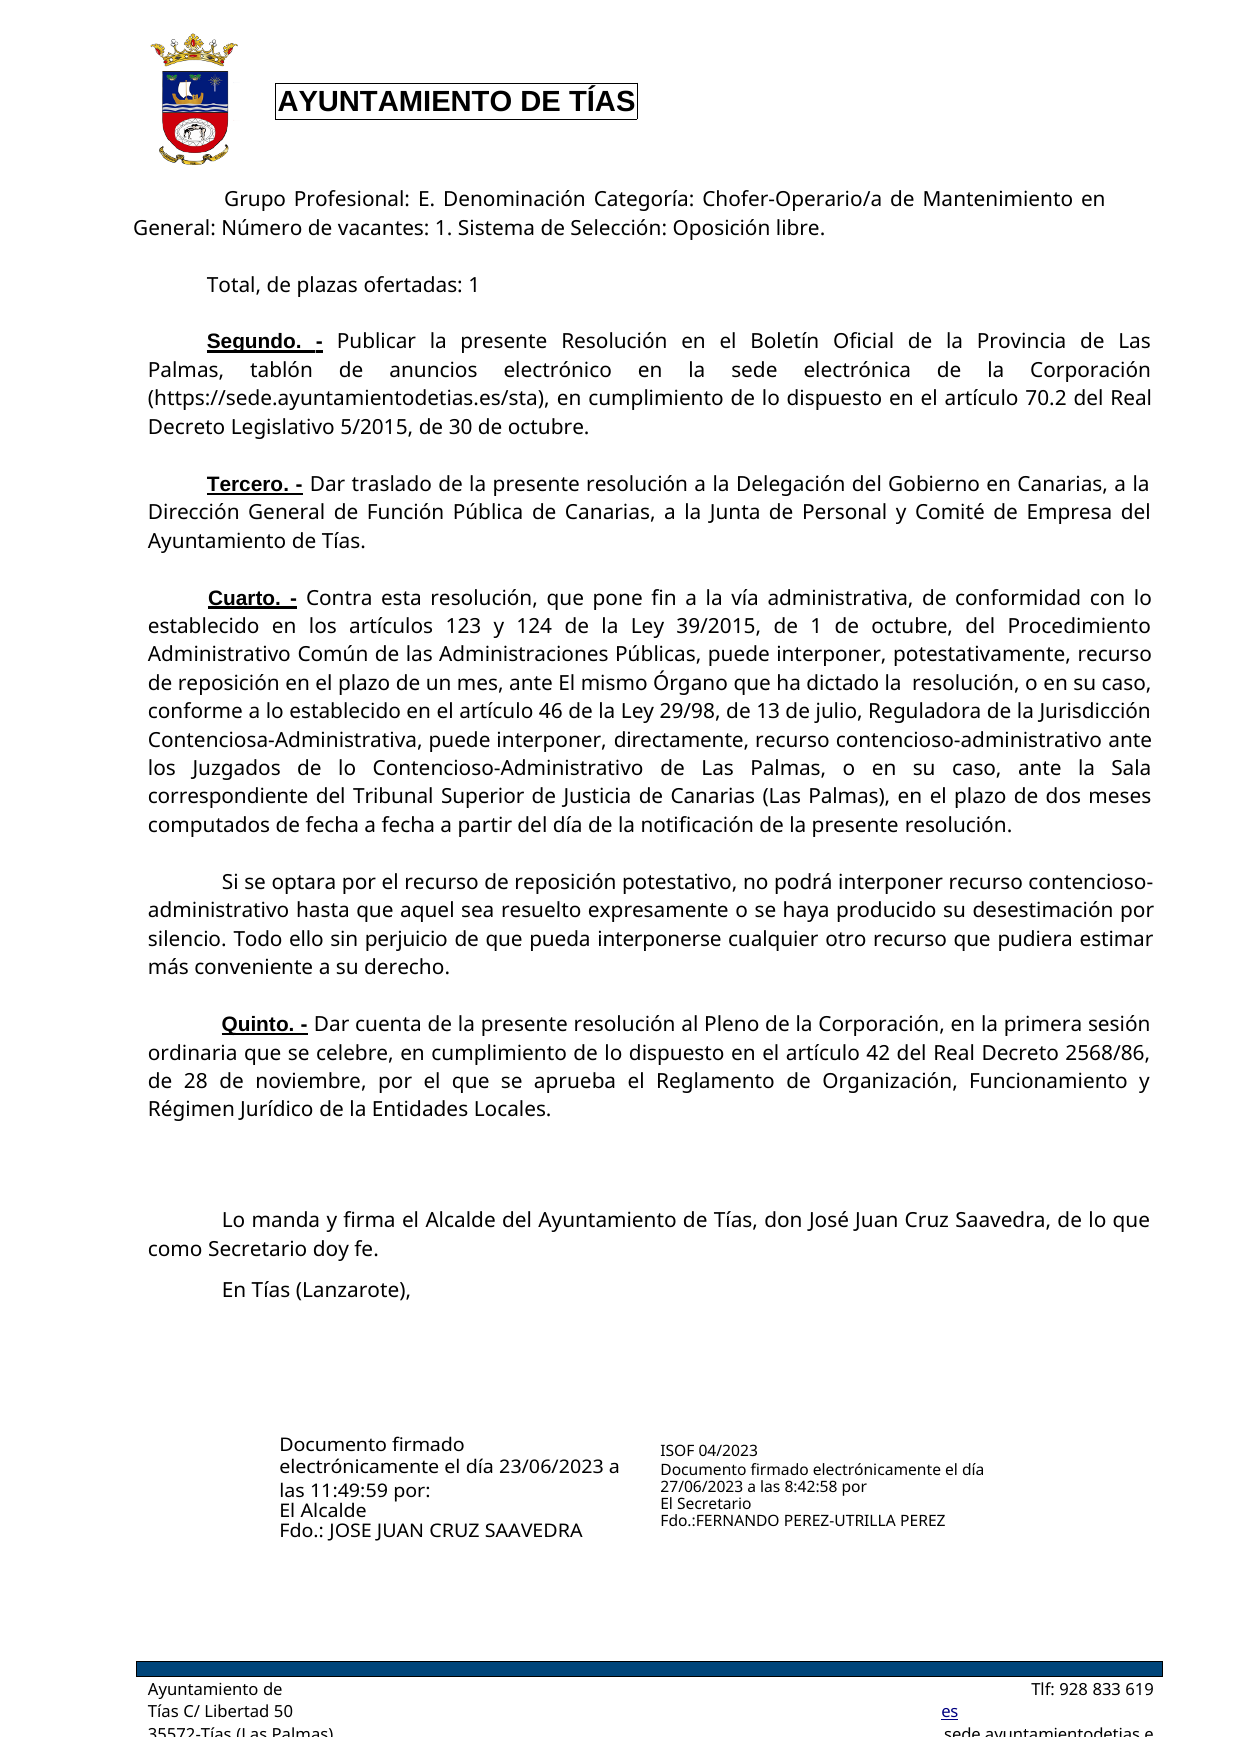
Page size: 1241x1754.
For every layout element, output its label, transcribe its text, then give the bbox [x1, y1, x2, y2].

picture [150, 33, 240, 165]
text Quinto. - Dar cuenta de la presente resolución al Pleno de la Corporación, en la primera sesión ordinaria que se celebre, en cumplimiento de lo dispuesto en el artículo 42 del Real Decreto 2568/86, de 28 de noviembre, por el que se aprueba el Reglamento de Organización, Funcionamiento y Régimen Jurídico de la Entidades Locales. [148, 1009, 1152, 1123]
text Documento firmado electrónicamente el día 23/06/2023 a las 11:49:59 por: [279, 1433, 625, 1502]
text Cuarto. - Contra esta resolución, que pone fin a la vía administrativa, de conformidad con lo establecido en los artículos 123 y 124 de la Ley 39/2015, de 1 de octubre, del Procedimiento Administrativo Común de las Administraciones Públicas, puede interponer, potestativamente, recurso de reposición en el plazo de un mes, ante El mismo Órgano que ha dictado la resolución, o en su caso, conforme a lo establecido en el artículo 46 de la Ley 29/98, de 13 de julio, Reguladora de la Jurisdicción Contenciosa-Administrativa, puede interponer, directamente, recurso contencioso-administrativo ante los Juzgados de lo Contencioso-Administrativo de Las Palmas, o en su caso, ante la Sala correspondiente del Tribunal Superior de Justicia de Canarias (Las Palmas), en el plazo de dos meses computados de fecha a fecha a partir del día de la notificación de la presente resolución. [148, 583, 1152, 838]
text Documento firmado electrónicamente el día 27/06/2023 a las 8:42:58 por [660, 1461, 1038, 1497]
text Lo manda y firma el Alcalde del Ayuntamiento de Tías, don José Juan Cruz Saavedra, de lo que como Secretario doy fe. [148, 1206, 1152, 1262]
text El Secretario [660, 1497, 1165, 1513]
text Grupo Profesional: E. Denominación Categoría: Chofer-Operario/a de Mantenimiento en General: Número de vacantes: 1. Sistema de Selección: Oposición libre. [133, 184, 1165, 241]
text Total, de plazas ofertadas: 1 [207, 270, 1165, 298]
text El Alcalde [279, 1502, 624, 1521]
text En Tías (Lanzarote), [222, 1275, 1165, 1303]
text Fdo.:FERNANDO PEREZ-UTRILLA PEREZ [660, 1513, 1165, 1529]
text ISOF 04/2023 [660, 1443, 1165, 1460]
text Si se optara por el recurso de reposición potestativo, no podrá interponer recurso contencioso- administrativo hasta que aquel sea resuelto expresamente o se haya producido su desestimación por silencio. Todo ello sin perjuicio de que pueda interponerse cualquier otro recurso que pudiera estimar más conveniente a su derecho. [148, 867, 1154, 981]
text Tercero. - Dar traslado de la presente resolución a la Delegación del Gobierno en Canarias, a la Dirección General de Función Pública de Canarias, a la Junta de Personal y Comité de Empresa del Ayuntamiento de Tías. [148, 469, 1152, 554]
text Segundo. - Publicar la presente Resolución en el Boletín Oficial de la Provincia de Las Palmas, tablón de anuncios electrónico en la sede electrónica de la Corporación (https://sede.ayuntamientodetias.es/sta), en cumplimiento de lo dispuesto en el artículo 70.2 del Real Decreto Legislativo 5/2015, de 30 de octubre. [148, 327, 1152, 440]
text Fdo.: JOSE JUAN CRUZ SAAVEDRA [279, 1521, 624, 1542]
